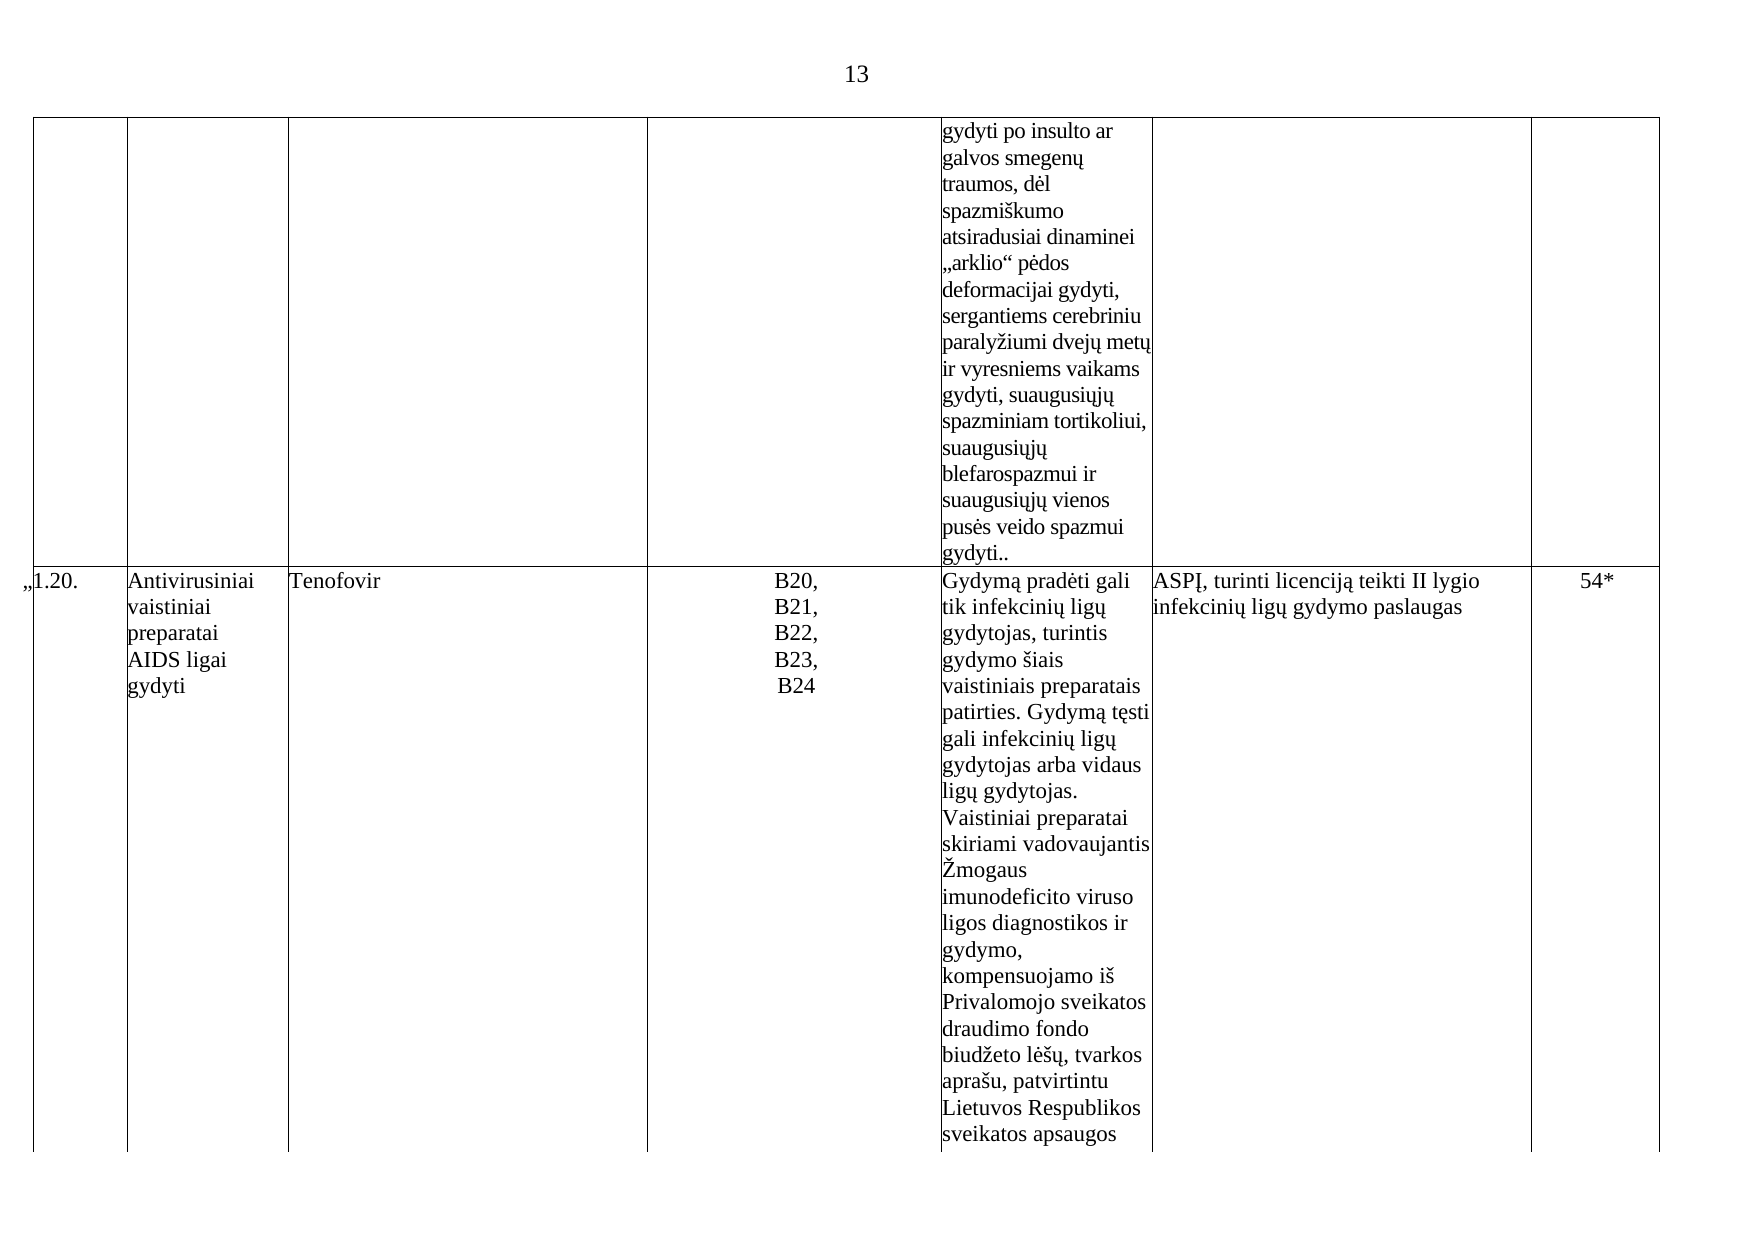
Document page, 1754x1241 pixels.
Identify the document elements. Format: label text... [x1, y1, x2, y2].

table_cell [128, 118, 288, 566]
table_cell [34, 118, 127, 566]
table_cell [1532, 118, 1659, 566]
table_cell [289, 118, 647, 566]
table_cell Antivirusiniai vaistiniai preparatai AIDS ligai gydyti [128, 567, 288, 1152]
table_cell [1153, 118, 1531, 566]
table_cell „1.20. [34, 567, 127, 1152]
table_cell Gydymą pradėti gali tik infekcinių ligų gydytojas, turintis gydymo šiais vaistiniais preparatais patirties. Gydymą tęsti gali infekcinių ligų gydytojas arba vidaus ligų gydytojas. Vaistiniai preparatai skiriami vadovaujantis Žmogaus imunodeficito viruso ligos diagnostikos ir gydymo, kompensuojamo iš Privalomojo sveikatos draudimo fondo biudžeto lėšų, tvarkos aprašu, patvirtintu Lietuvos Respublikos sveikatos apsaugos [942, 567, 1152, 1152]
table_cell 54* [1532, 567, 1659, 1152]
table_cell ASPĮ, turinti licenciją teikti II lygio infekcinių ligų gydymo paslaugas [1153, 567, 1531, 1152]
table_cell [648, 118, 941, 566]
table_cell B20, B21, B22, B23, B24 [648, 567, 941, 1152]
table_cell Tenofovir [289, 567, 647, 1152]
table_cell gydyti po insulto ar galvos smegenų traumos, dėl spazmiškumo atsiradusiai dinaminei „arklio“ pėdos deformacijai gydyti, sergantiems cerebriniu paralyžiumi dvejų metų ir vyresniems vaikams gydyti, suaugusiųjų spazminiam tortikoliui, suaugusiųjų blefarospazmui ir suaugusiųjų vienos pusės veido spazmui gydyti.. [942, 118, 1152, 566]
